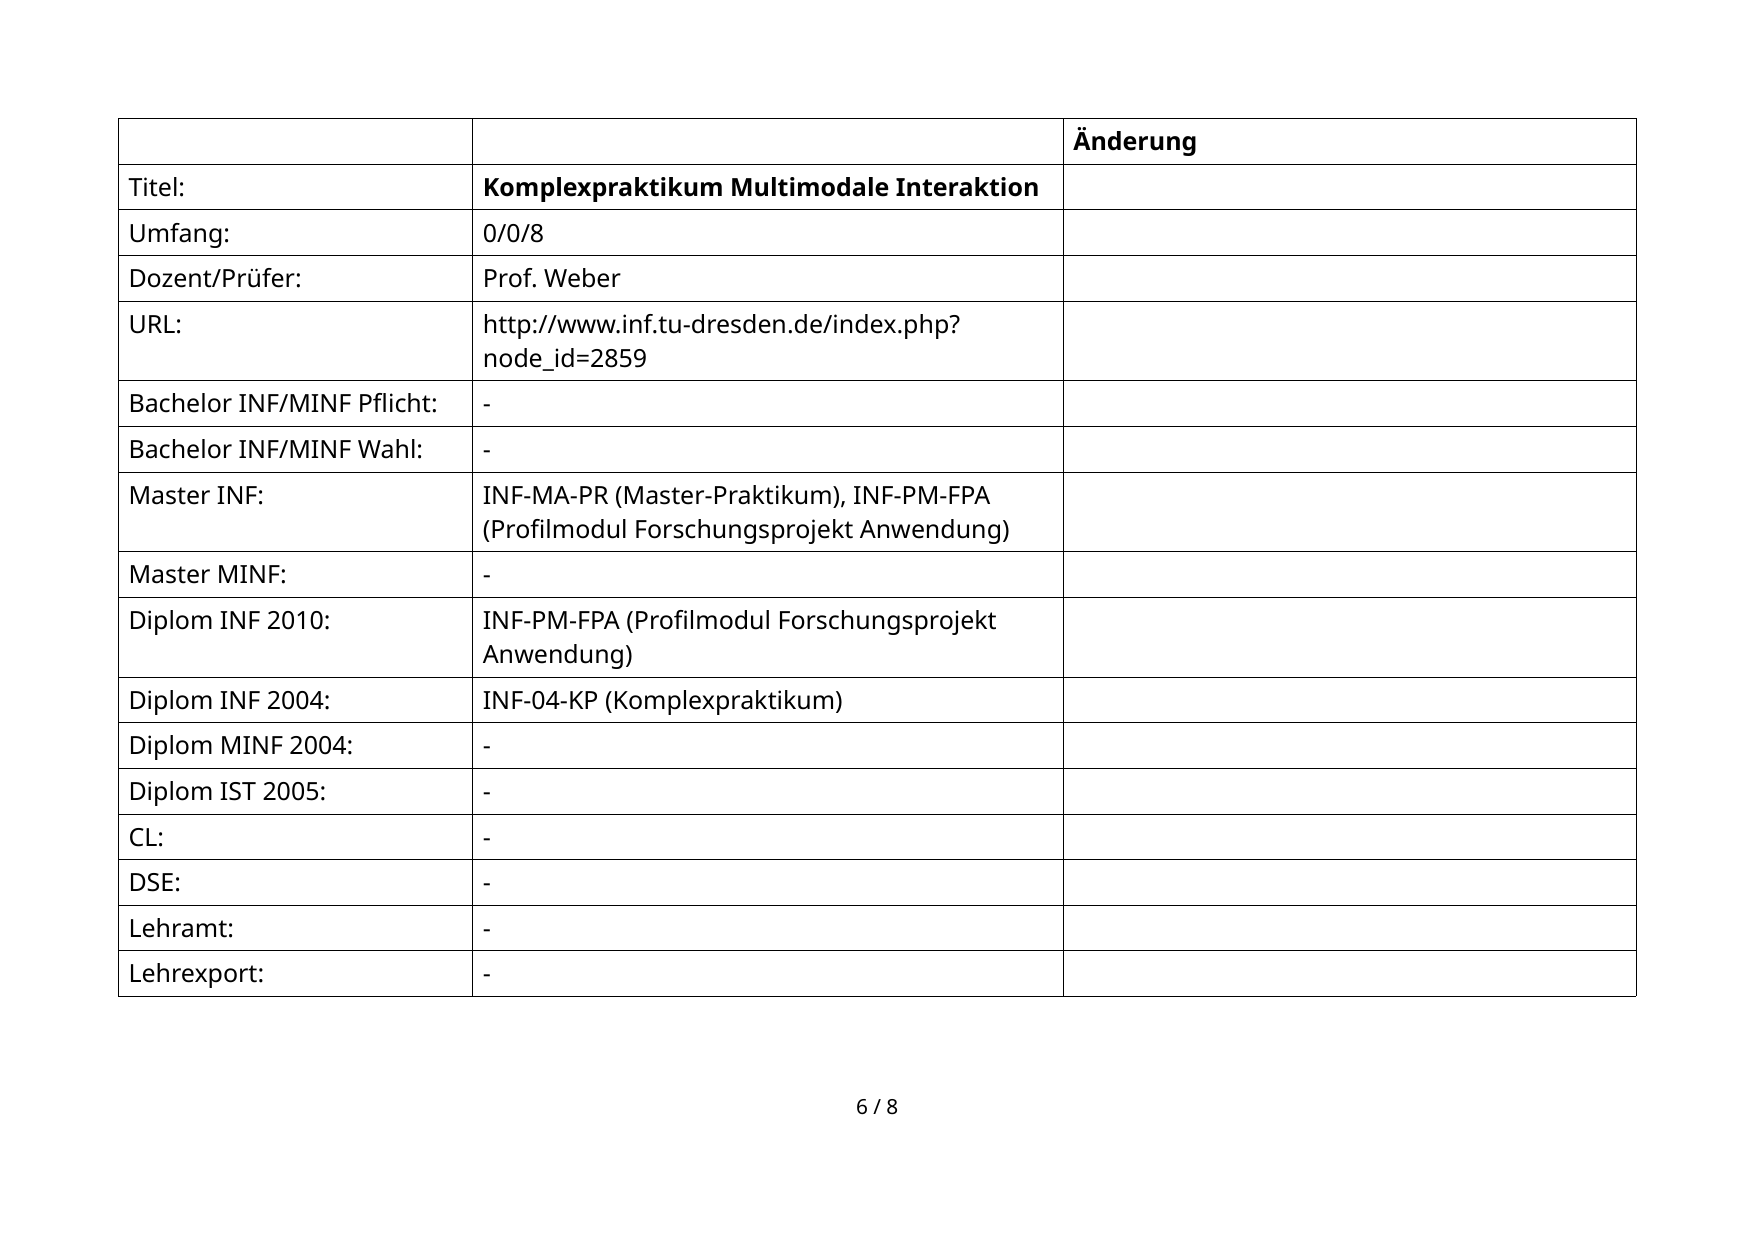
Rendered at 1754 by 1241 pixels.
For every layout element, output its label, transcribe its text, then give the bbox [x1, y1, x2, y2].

table_cell Komplexpraktikum Multimodale Interaktion [473, 165, 1063, 209]
table_cell http://www.inf.tu-dresden.de/index.php?node_id=2859 [473, 302, 1063, 380]
table_cell - [473, 951, 1063, 996]
table_cell INF-MA-PR (Master-Praktikum), INF-PM-FPA (Profilmodul Forschungsprojekt Anwendung) [473, 473, 1063, 551]
table_cell [1064, 552, 1636, 597]
table_cell Titel: [119, 165, 472, 209]
table_cell INF-PM-FPA (Profilmodul Forschungsprojekt Anwendung) [473, 598, 1063, 677]
table_cell - [473, 552, 1063, 597]
table_cell - [473, 427, 1063, 472]
table_cell Diplom MINF 2004: [119, 723, 472, 768]
table_cell - [473, 860, 1063, 905]
table_cell [1064, 815, 1636, 859]
table_cell 0/0/8 [473, 210, 1063, 255]
table_cell [1064, 951, 1636, 996]
table_cell - [473, 815, 1063, 859]
table_header [119, 119, 472, 164]
table_cell - [473, 723, 1063, 768]
table_cell [1064, 473, 1636, 551]
table_header [473, 119, 1063, 164]
table_cell [1064, 302, 1636, 380]
table_cell URL: [119, 302, 472, 380]
table_cell Diplom INF 2004: [119, 678, 472, 722]
table_cell - [473, 769, 1063, 813]
table_cell [1064, 165, 1636, 209]
table_cell Umfang: [119, 210, 472, 255]
table_cell [1064, 256, 1636, 301]
table_cell - [473, 906, 1063, 950]
table_cell Diplom IST 2005: [119, 769, 472, 813]
table_cell [1064, 860, 1636, 905]
table_cell [1064, 906, 1636, 950]
table_cell [1064, 427, 1636, 472]
table_header Änderung [1064, 119, 1636, 164]
table_cell [1064, 769, 1636, 813]
table_cell - [473, 381, 1063, 426]
table_cell Diplom INF 2010: [119, 598, 472, 677]
table_cell CL: [119, 815, 472, 859]
table_cell Master MINF: [119, 552, 472, 597]
table_cell Bachelor INF/MINF Wahl: [119, 427, 472, 472]
table_cell Dozent/Prüfer: [119, 256, 472, 301]
table_cell DSE: [119, 860, 472, 905]
table_cell INF-04-KP (Komplexpraktikum) [473, 678, 1063, 722]
table_cell [1064, 723, 1636, 768]
table_cell Prof. Weber [473, 256, 1063, 301]
table_cell Master INF: [119, 473, 472, 551]
table_cell Lehramt: [119, 906, 472, 950]
table_cell [1064, 678, 1636, 722]
table_cell Bachelor INF/MINF Pflicht: [119, 381, 472, 426]
table_cell [1064, 210, 1636, 255]
table_cell [1064, 381, 1636, 426]
table_cell Lehrexport: [119, 951, 472, 996]
table_cell [1064, 598, 1636, 677]
